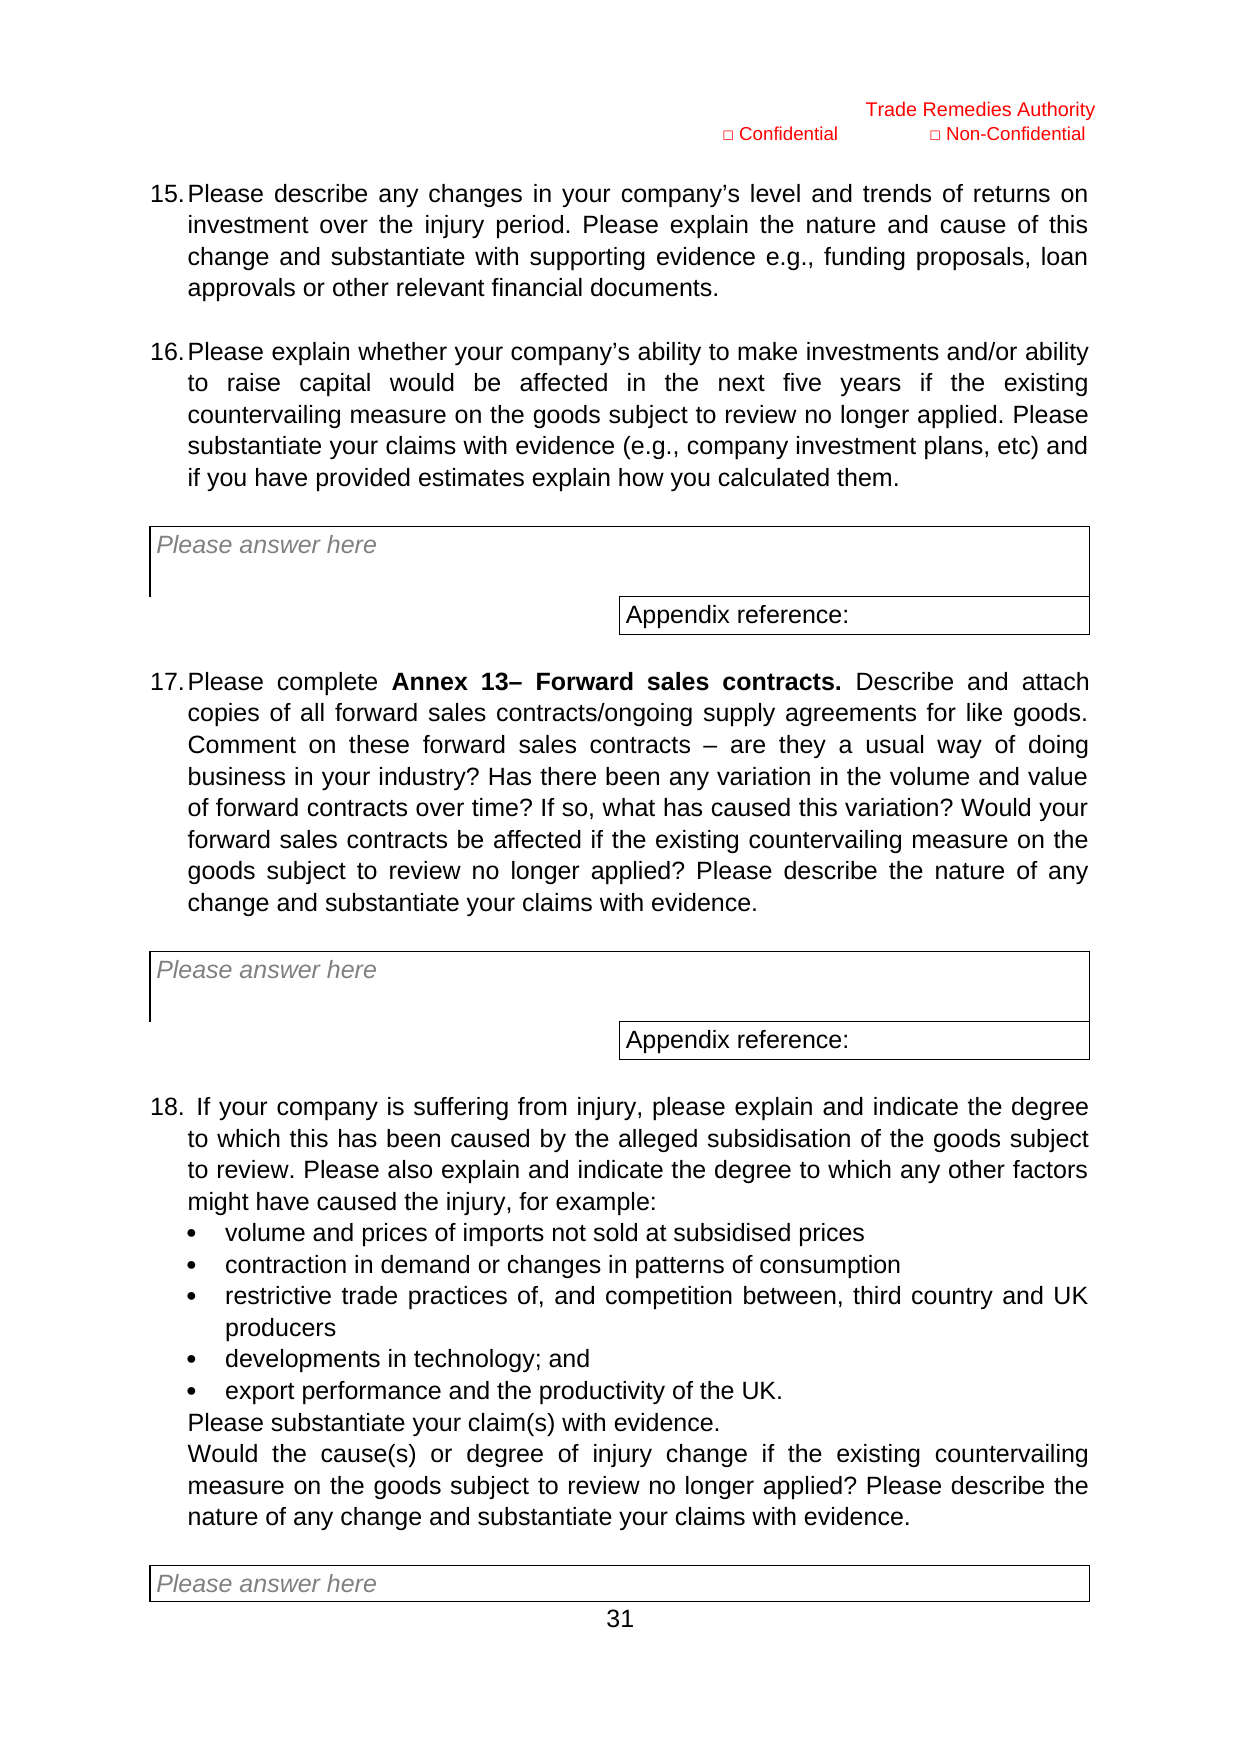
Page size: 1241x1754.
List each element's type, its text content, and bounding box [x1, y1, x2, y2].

list contraction in demand or changes in patterns of consumption [187, 1250, 1090, 1278]
list Please explain whether your company’s ability to make investments and/or ability to raise capital would be affected in the next five years if the existing countervailing measure on the goods subject to review no longer applied. Please substantiate your claims with evidence (e.g., company investment plans, etc) and if you have provided estimates explain how you calculated them. [150, 336, 1090, 491]
table_cell Appendix reference: [620, 1022, 1089, 1059]
list Would the cause(s) or degree of injury change if the existing countervailing measure on the goods subject to review no longer applied? Please describe the nature of any change and substantiate your claims with evidence. [187, 1439, 1090, 1531]
list Please describe any changes in your company’s level and trends of returns on investment over the injury period. Please explain the nature and cause of this change and substantiate with supporting evidence e.g., funding proposals, loan approvals or other relevant financial documents. [150, 179, 1090, 302]
list restrictive trade practices of, and competition between, third country and UK producers [187, 1281, 1090, 1342]
table_header Please answer here [151, 1566, 1089, 1601]
table_cell [150, 1022, 619, 1059]
list developments in technology; and [187, 1344, 1090, 1373]
text Please substantiate your claim(s) with evidence. [187, 1408, 1090, 1436]
table_header Please answer here [151, 952, 1089, 1021]
table_header Please answer here [151, 527, 1089, 596]
table_cell [150, 597, 619, 634]
list Please complete Annex 13– Forward sales contracts. Describe and attach copies of all forward sales contracts/ongoing supply agreements for like goods. Comment on these forward sales contracts – are they a usual way of doing business in your industry? Has there been any variation in the volume and value of forward contracts over time? If so, what has caused this variation? Would your forward sales contracts be affected if the existing countervailing measure on the goods subject to review no longer applied? Please describe the nature of any change and substantiate your claims with evidence. [150, 667, 1090, 917]
list export performance and the productivity of the UK. [187, 1376, 1090, 1405]
list volume and prices of imports not sold at subsidised prices [187, 1218, 1090, 1247]
table_cell Appendix reference: [620, 597, 1089, 634]
list If your company is suffering from injury, please explain and indicate the degree to which this has been caused by the alleged subsidisation of the goods subject to review. Please also explain and indicate the degree to which any other factors might have caused the injury, for example: [150, 1092, 1090, 1215]
